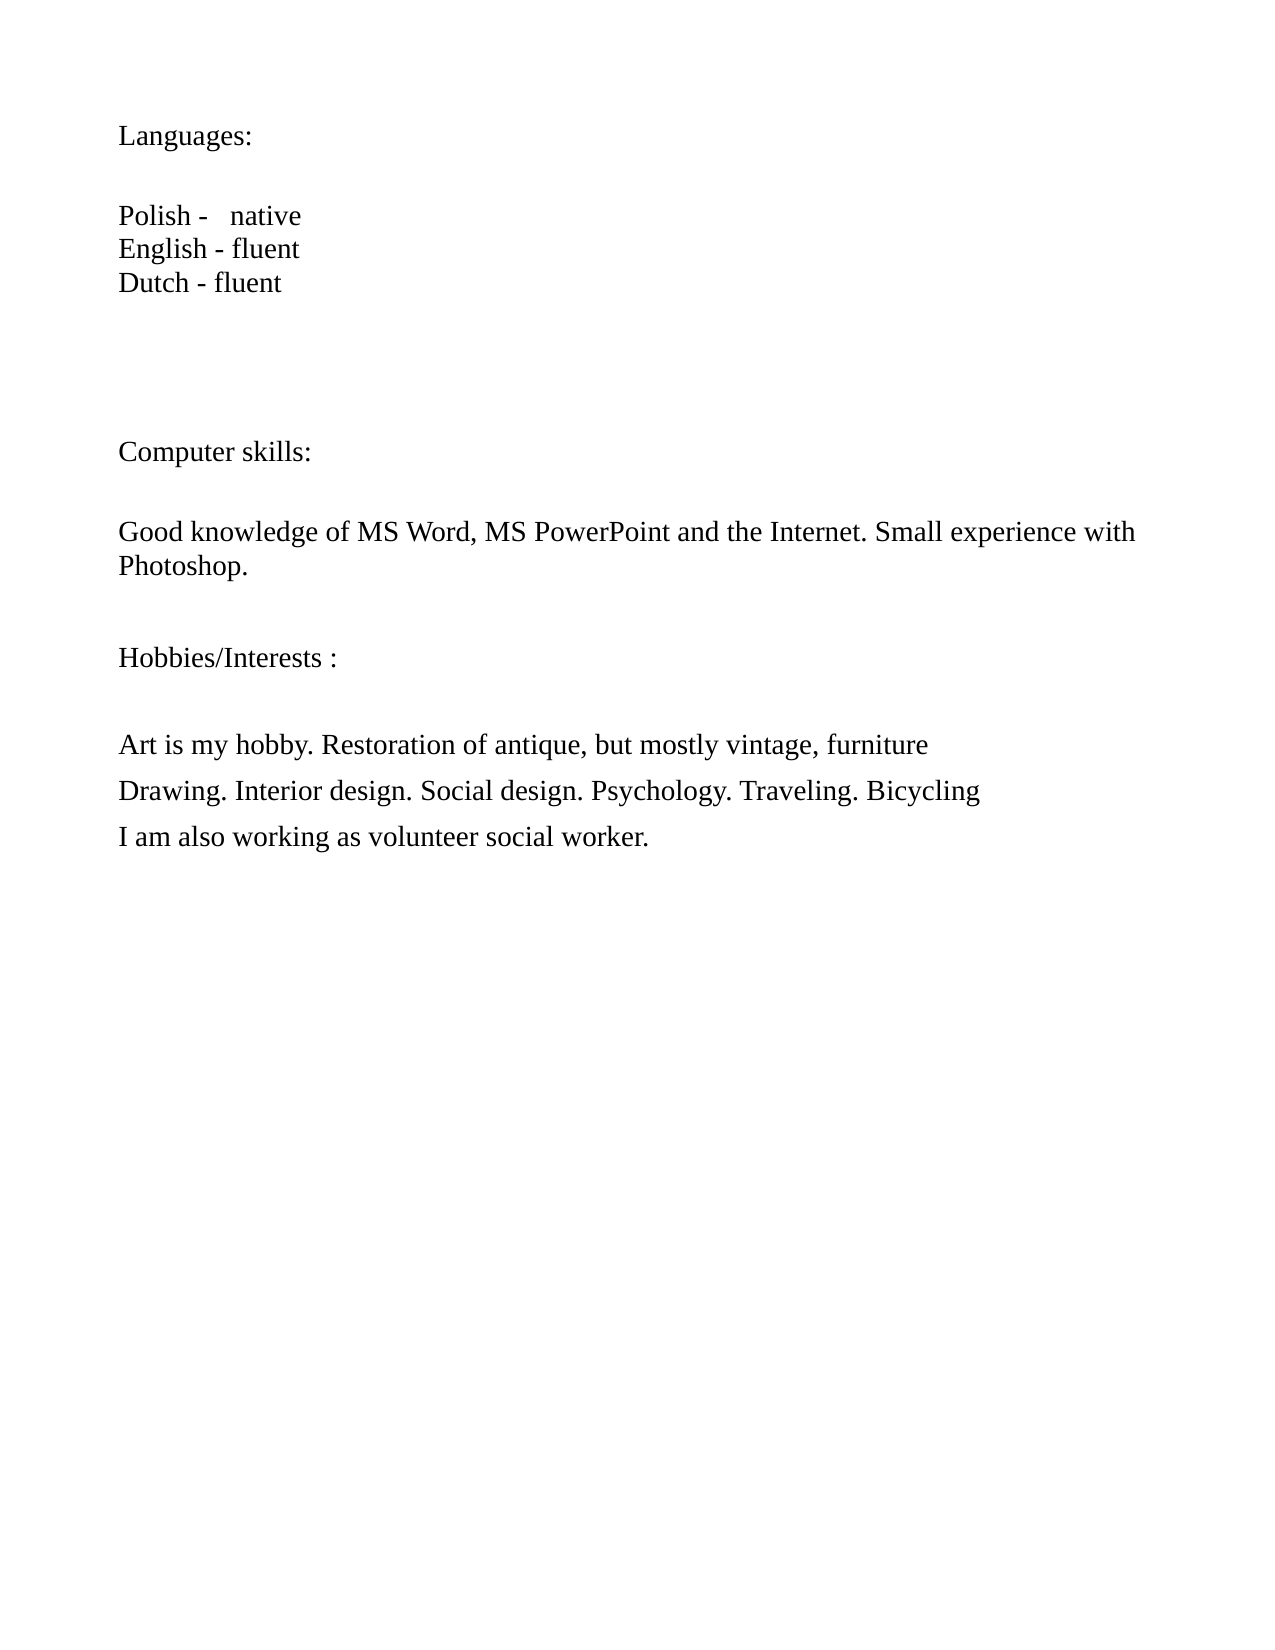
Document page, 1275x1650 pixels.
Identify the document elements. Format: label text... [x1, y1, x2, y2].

text Drawing. Interior design. Social design. Psychology. Traveling. Bicycling [118, 773, 1157, 807]
text I am also working as volunteer social worker. [118, 819, 1157, 853]
text Art is my hobby. Restoration of antique, but mostly vintage, furniture [118, 727, 1157, 761]
text Languages: [118, 118, 1157, 152]
text Hobbies/Interests : [118, 640, 1157, 673]
text Polish - native English - fluent Dutch - fluent [118, 164, 1157, 298]
text Computer skills: [118, 434, 1157, 468]
text Good knowledge of MS Word, MS PowerPoint and the Internet. Small experience with Photoshop. [118, 481, 1157, 581]
